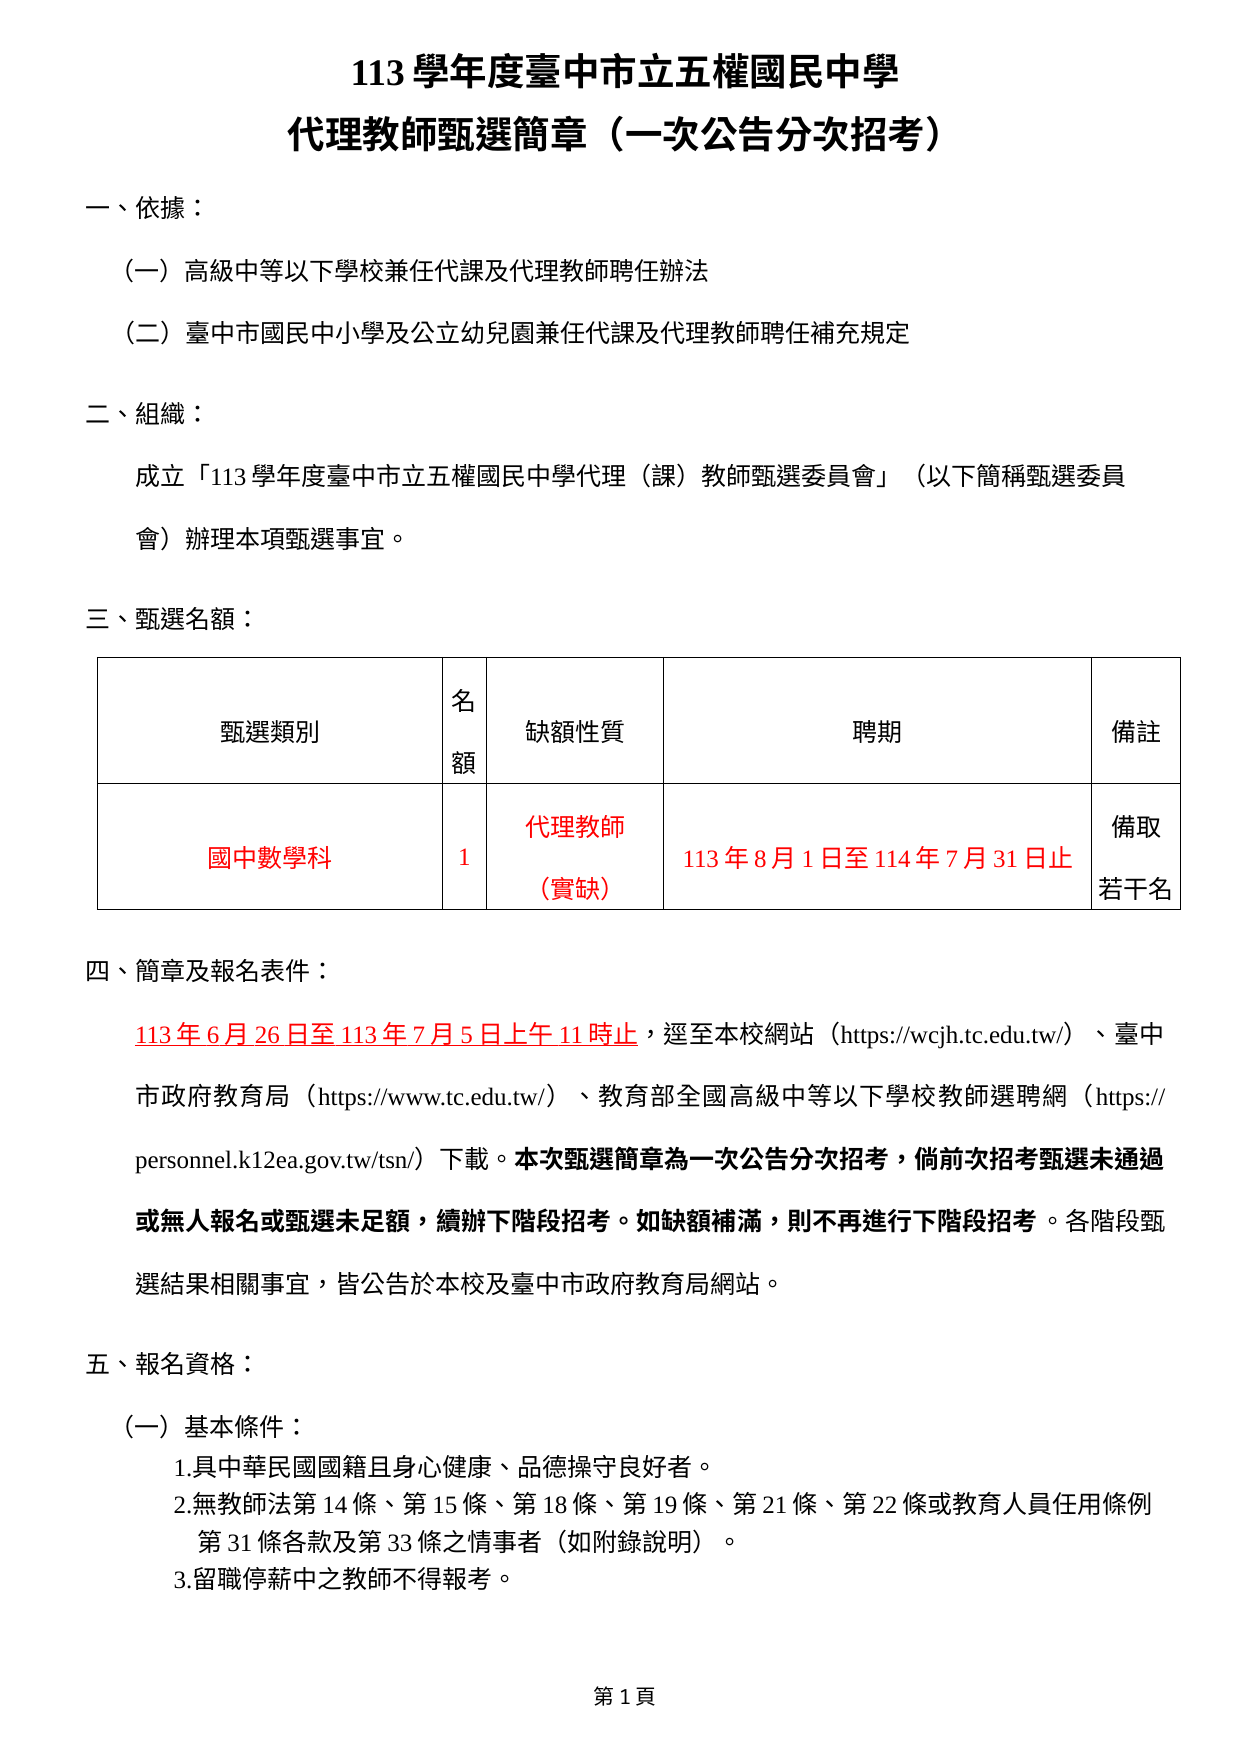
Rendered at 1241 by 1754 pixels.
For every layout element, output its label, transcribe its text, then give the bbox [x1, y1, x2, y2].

text 1.具中華民國國籍且身心健康、品德操守良好者。 [173, 1446, 1165, 1484]
table_cell 國中數學科 [98, 784, 442, 909]
text 成立「113學年度臺中市立五權國民中學代理（課）教師甄選委員會」（以下簡稱甄選委員會）辦理本項甄選事宜。 [135, 433, 1165, 558]
table_header 缺額性質 [487, 658, 663, 783]
text 113年6月26日至113年7月5日上午11時止，逕至本校網站（https://wcjh.tc.edu.tw/）、臺中市政府教育局（https://www.tc.edu.tw/）、教育部全國高級中等以下學校教師選聘網（https://personnel.k12ea.gov.tw/tsn/）下載。本次甄選簡章為一次公告分次招考，倘前次招考甄選未通過或無人報名或甄選未足額，續辦下階段招考。如缺額補滿，則不再進行下階段招考。各階段甄選結果相關事宜，皆公告於本校及臺中市政府教育局網站。 [135, 991, 1165, 1303]
text 五、報名資格： [85, 1321, 1165, 1384]
table_header 備註 [1092, 658, 1180, 783]
table_cell 1 [443, 784, 486, 909]
table_cell 代理教師 （實缺） [487, 784, 663, 909]
table_header 聘期 [664, 658, 1091, 783]
table_header 甄選類別 [98, 658, 442, 783]
text 2.無教師法第14條、第15條、第18條、第19條、第21條、第22條或教育人員任用條例第31條各款及第33條之情事者（如附錄說明）。 [173, 1484, 1165, 1559]
table_cell 113年8月1日至114年7月31日止 [664, 784, 1091, 909]
text 3.留職停薪中之教師不得報考。 [173, 1559, 1165, 1596]
text 三、甄選名額： [85, 576, 1165, 639]
table_cell 備取 若干名 [1092, 784, 1180, 909]
table_header 名額 [443, 658, 486, 783]
text 代理教師甄選簡章（一次公告分次招考） [85, 90, 1165, 152]
text 二、組織： [85, 371, 1165, 433]
text 113學年度臺中市立五權國民中學 [85, 27, 1165, 90]
text （一）基本條件： [109, 1384, 1165, 1446]
text （一）高級中等以下學校兼任代課及代理教師聘任辦法 [109, 227, 1165, 290]
text 四、簡章及報名表件： [85, 928, 1165, 991]
text （二）臺中市國民中小學及公立幼兒園兼任代課及代理教師聘任補充規定 [110, 290, 1165, 352]
text 一、依據： [85, 165, 1165, 227]
